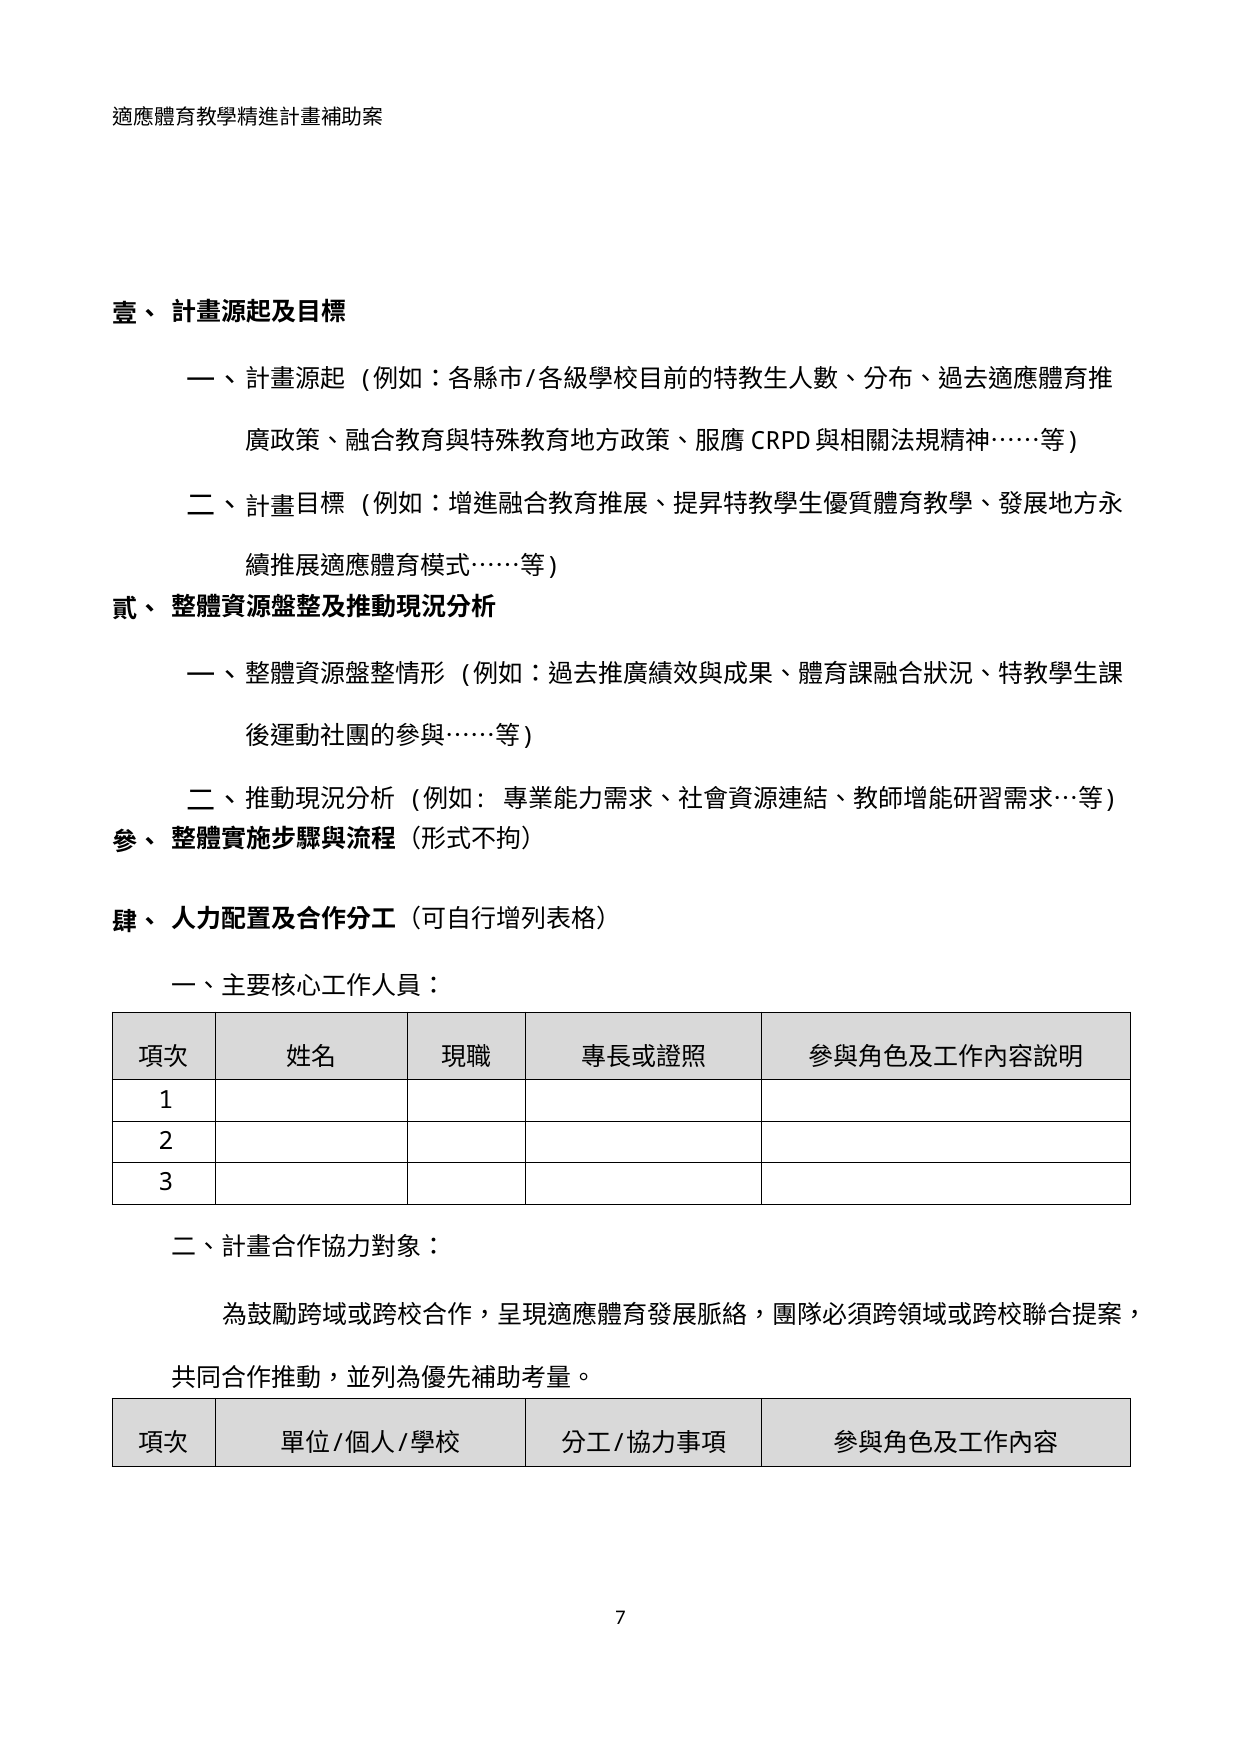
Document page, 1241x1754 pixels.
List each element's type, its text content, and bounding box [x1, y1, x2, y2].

list 計畫源起及目標 [112, 291, 1128, 330]
list 整體資源盤整情形 (例如：過去推廣績效與成果、體育課融合狀況、特教學生課後運動社團的參與……等) [186, 631, 1128, 756]
table_header 參與角色及工作內容說明 [762, 1013, 1130, 1079]
text 一、主要核心工作人員： [112, 943, 1128, 1006]
table_cell [216, 1122, 407, 1162]
table_cell [526, 1163, 761, 1203]
table_header 分工/協力事項 [526, 1399, 761, 1466]
list 整體實施步驟與流程（形式不拘） [112, 818, 1128, 857]
table_header 現職 [408, 1013, 525, 1079]
table_cell [408, 1080, 525, 1121]
table_cell [408, 1163, 525, 1203]
table_cell [216, 1163, 407, 1203]
table_header 專長或證照 [526, 1013, 761, 1079]
list 整體資源盤整及推動現況分析 [112, 586, 1128, 625]
table_cell [216, 1080, 407, 1121]
list 計畫目標 (例如：增進融合教育推展、提昇特教學生優質體育教學、發展地方永續推展適應體育模式……等) [186, 461, 1128, 586]
list 計畫源起 (例如：各縣市/各級學校目前的特教生人數、分布、過去適應體育推廣政策、融合教育與特殊教育地方政策、服膺CRPD與相關法規精神……等) [186, 336, 1128, 461]
table_cell [762, 1163, 1130, 1203]
list 推動現況分析 (例如: 專業能力需求、社會資源連結、教師增能研習需求…等) [186, 756, 1128, 818]
table_header 單位/個人/學校 [216, 1399, 525, 1466]
table_cell 3 [113, 1163, 215, 1203]
table_cell 1 [113, 1080, 215, 1121]
table_cell [526, 1122, 761, 1162]
table_cell [762, 1122, 1130, 1162]
table_header 項次 [113, 1013, 215, 1079]
table_header 參與角色及工作內容 [762, 1399, 1130, 1466]
table_cell [408, 1122, 525, 1162]
table_cell [526, 1080, 761, 1121]
list 人力配置及合作分工（可自行增列表格） [112, 898, 1128, 937]
table_cell [762, 1080, 1130, 1121]
table_cell 2 [113, 1122, 215, 1162]
text 為鼓勵跨域或跨校合作，呈現適應體育發展脈絡，團隊必須跨領域或跨校聯合提案，共同合作推動，並列為優先補助考量。 [172, 1273, 1128, 1398]
table_header 項次 [113, 1399, 215, 1466]
text 二、計畫合作協力對象： [112, 1205, 1128, 1267]
table_header 姓名 [216, 1013, 407, 1079]
